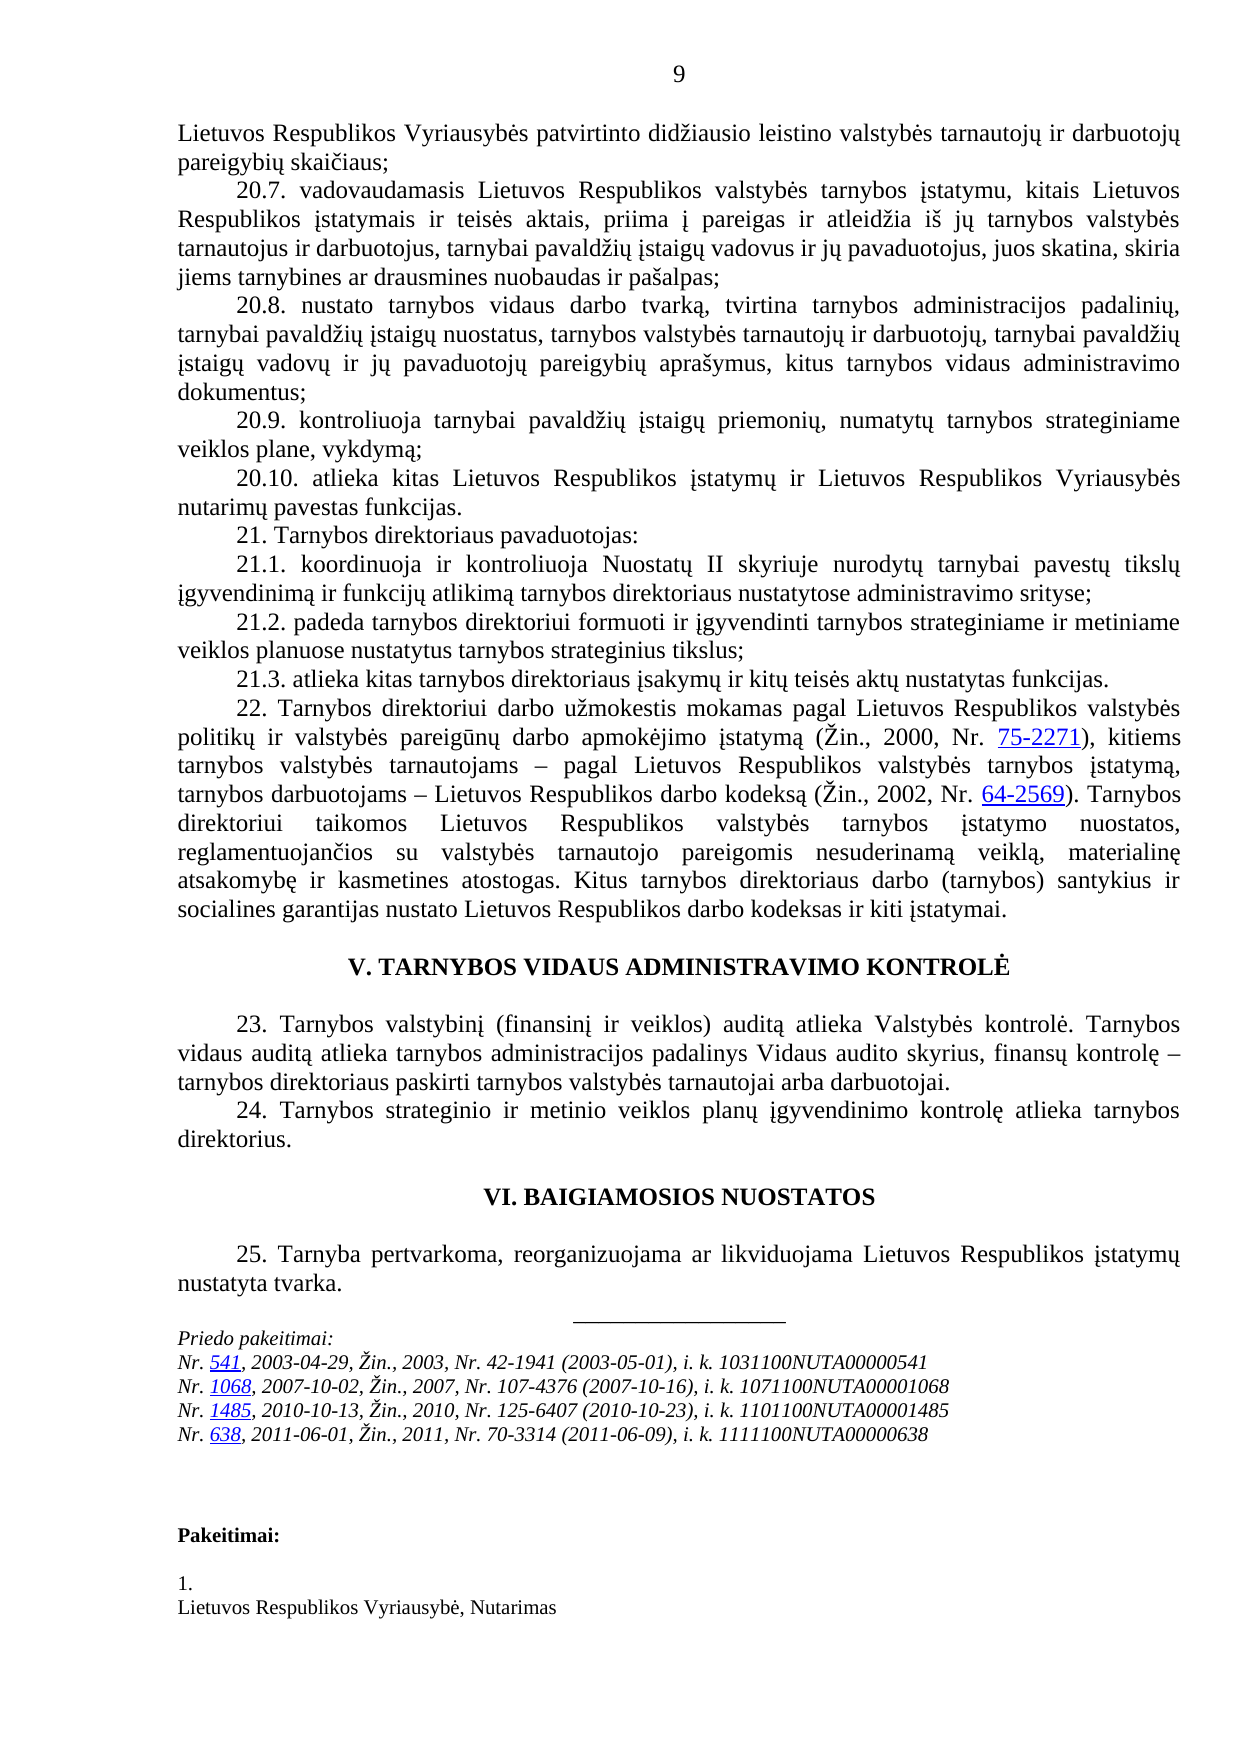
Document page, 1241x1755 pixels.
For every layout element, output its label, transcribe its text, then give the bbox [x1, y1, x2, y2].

text V. TARNYBOS VIDAUS ADMINISTRAVIMO KONTROLĖ [177, 952, 1181, 981]
text 21. Tarnybos direktoriaus pavaduotojas: [177, 521, 1181, 549]
text Priedo pakeitimai: [177, 1326, 1181, 1350]
text 20.10. atlieka kitas Lietuvos Respublikos įstatymų ir Lietuvos Respublikos Vyriausybės nutarimų pavestas funkcijas. [177, 463, 1181, 521]
text _________________ [177, 1297, 1181, 1326]
text Nr. 1068, 2007-10-02, Žin., 2007, Nr. 107-4376 (2007-10-16), i. k. 1071100NUTA00001068 [177, 1374, 1181, 1398]
text 24. Tarnybos strateginio ir metinio veiklos planų įgyvendinimo kontrolę atlieka tarnybos direktorius. [177, 1096, 1181, 1153]
text Nr. 638, 2011-06-01, Žin., 2011, Nr. 70-3314 (2011-06-09), i. k. 1111100NUTA00000638 [177, 1422, 1181, 1446]
text 22. Tarnybos direktoriui darbo užmokestis mokamas pagal Lietuvos Respublikos valstybės politikų ir valstybės pareigūnų darbo apmokėjimo įstatymą (Žin., 2000, Nr. 75-2271), kitiems tarnybos valstybės tarnautojams – pagal Lietuvos Respublikos valstybės tarnybos įstatymą, tarnybos darbuotojams – Lietuvos Respublikos darbo kodeksą (Žin., 2002, Nr. 64-2569). Tarnybos direktoriui taikomos Lietuvos Respublikos valstybės tarnybos įstatymo nuostatos, reglamentuojančios su valstybės tarnautojo pareigomis nesuderinamą veiklą, materialinę atsakomybę ir kasmetines atostogas. Kitus tarnybos direktoriaus darbo (tarnybos) santykius ir socialines garantijas nustato Lietuvos Respublikos darbo kodeksas ir kiti įstatymai. [177, 693, 1181, 923]
text VI. BAIGIAMOSIOS NUOSTATOS [177, 1182, 1181, 1211]
text Pakeitimai: [177, 1523, 1181, 1547]
text 21.2. padeda tarnybos direktoriui formuoti ir įgyvendinti tarnybos strateginiame ir metiniame veiklos planuose nustatytus tarnybos strateginius tikslus; [177, 607, 1181, 664]
text 21.1. koordinuoja ir kontroliuoja Nuostatų II skyriuje nurodytų tarnybai pavestų tikslų įgyvendinimą ir funkcijų atlikimą tarnybos direktoriaus nustatytose administravimo srityse; [177, 549, 1181, 607]
text 21.3. atlieka kitas tarnybos direktoriaus įsakymų ir kitų teisės aktų nustatytas funkcijas. [177, 664, 1181, 693]
text 23. Tarnybos valstybinį (finansinį ir veiklos) auditą atlieka Valstybės kontrolė. Tarnybos vidaus auditą atlieka tarnybos administracijos padalinys Vidaus audito skyrius, finansų kontrolę – tarnybos direktoriaus paskirti tarnybos valstybės tarnautojai arba darbuotojai. [177, 1009, 1181, 1096]
text Nr. 541, 2003-04-29, Žin., 2003, Nr. 42-1941 (2003-05-01), i. k. 1031100NUTA00000541 [177, 1350, 1181, 1374]
text 20.9. kontroliuoja tarnybai pavaldžių įstaigų priemonių, numatytų tarnybos strateginiame veiklos plane, vykdymą; [177, 406, 1181, 463]
text 20.7. vadovaudamasis Lietuvos Respublikos valstybės tarnybos įstatymu, kitais Lietuvos Respublikos įstatymais ir teisės aktais, priima į pareigas ir atleidžia iš jų tarnybos valstybės tarnautojus ir darbuotojus, tarnybai pavaldžių įstaigų vadovus ir jų pavaduotojus, juos skatina, skiria jiems tarnybines ar drausmines nuobaudas ir pašalpas; [177, 176, 1181, 291]
text Lietuvos Respublikos Vyriausybė, Nutarimas [177, 1595, 1181, 1619]
text 20.8. nustato tarnybos vidaus darbo tvarką, tvirtina tarnybos administracijos padalinių, tarnybai pavaldžių įstaigų nuostatus, tarnybos valstybės tarnautojų ir darbuotojų, tarnybai pavaldžių įstaigų vadovų ir jų pavaduotojų pareigybių aprašymus, kitus tarnybos vidaus administravimo dokumentus; [177, 291, 1181, 406]
text Nr. 1485, 2010-10-13, Žin., 2010, Nr. 125-6407 (2010-10-23), i. k. 1101100NUTA00001485 [177, 1398, 1181, 1422]
text 1. [177, 1571, 1181, 1595]
text 25. Tarnyba pertvarkoma, reorganizuojama ar likviduojama Lietuvos Respublikos įstatymų nustatyta tvarka. [177, 1239, 1181, 1297]
text Lietuvos Respublikos Vyriausybės patvirtinto didžiausio leistino valstybės tarnautojų ir darbuotojų pareigybių skaičiaus; [177, 118, 1181, 176]
